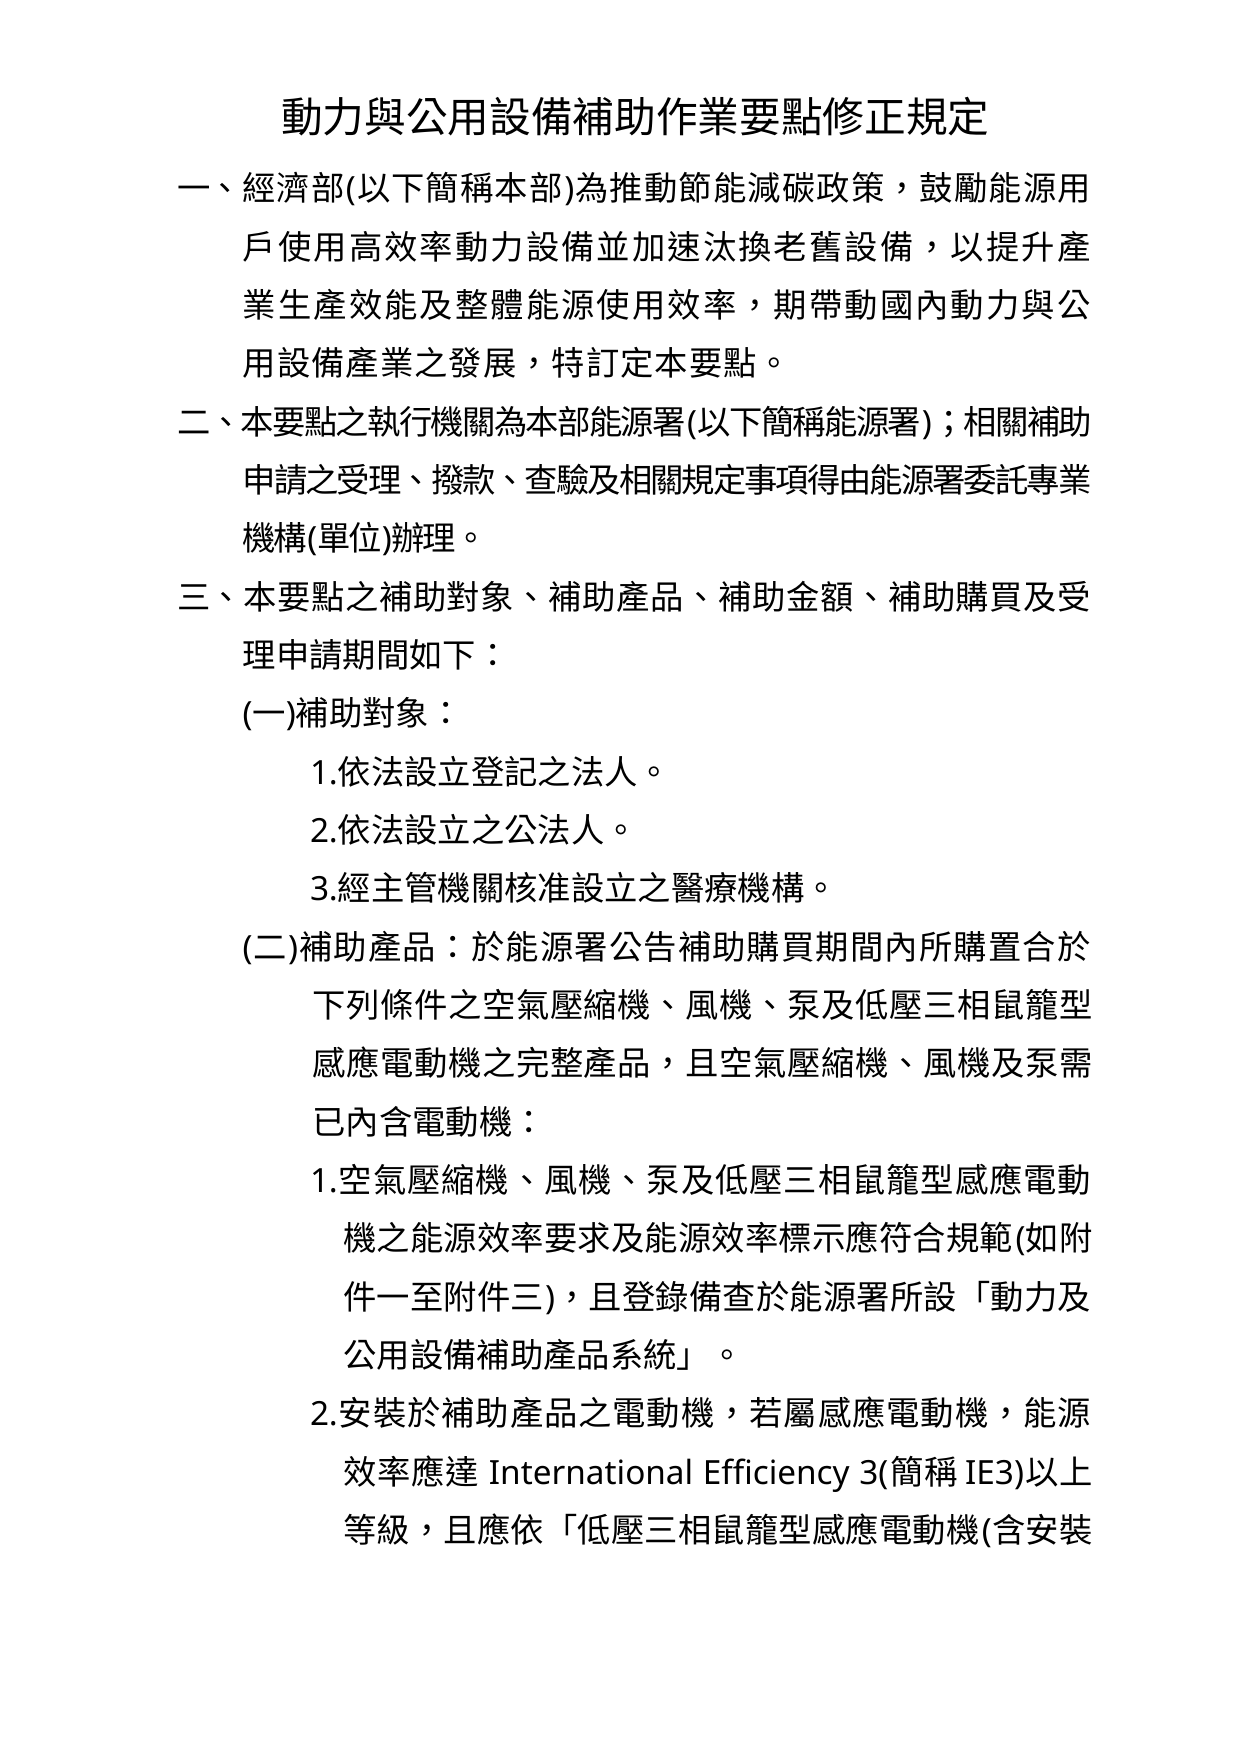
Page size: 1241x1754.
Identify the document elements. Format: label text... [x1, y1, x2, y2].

text 2.依法設立之公法人。 [310, 796, 1092, 854]
text 3.經主管機關核准設立之醫療機構。 [310, 854, 1092, 912]
text 1.依法設立登記之法人。 [310, 737, 1092, 796]
text 二、本要點之執行機關為本部能源署(以下簡稱能源署)；相關補助申請之受理、撥款、查驗及相關規定事項得由能源署委託專業機構(單位)辦理。 [177, 387, 1092, 562]
text (二)補助產品：於能源署公告補助購買期間內所購置合於下列條件之空氣壓縮機、風機、泵及低壓三相鼠籠型感應電動機之完整產品，且空氣壓縮機、風機及泵需已內含電動機： [242, 912, 1092, 1146]
text (一)補助對象： [242, 679, 1092, 737]
text 三、本要點之補助對象、補助產品、補助金額、補助購買及受理申請期間如下： [177, 562, 1092, 679]
text 1.空氣壓縮機、風機、泵及低壓三相鼠籠型感應電動機之能源效率要求及能源效率標示應符合規範(如附件一至附件三)，且登錄備查於能源署所設「動力及公用設備補助產品系統」。 [310, 1146, 1092, 1379]
text 2.安裝於補助產品之電動機，若屬感應電動機，能源效率應達 International Efficiency 3(簡稱IE3)以上等級，且應依「低壓三相鼠籠型感應電動機(含安裝 [310, 1379, 1092, 1554]
text 一、經濟部(以下簡稱本部)為推動節能減碳政策，鼓勵能源用戶使用高效率動力設備並加速汰換老舊設備，以提升產業生產效能及整體能源使用效率，期帶動國內動力與公用設備產業之發展，特訂定本要點。 [177, 154, 1092, 387]
text 動力與公用設備補助作業要點修正規定 [177, 85, 1092, 144]
